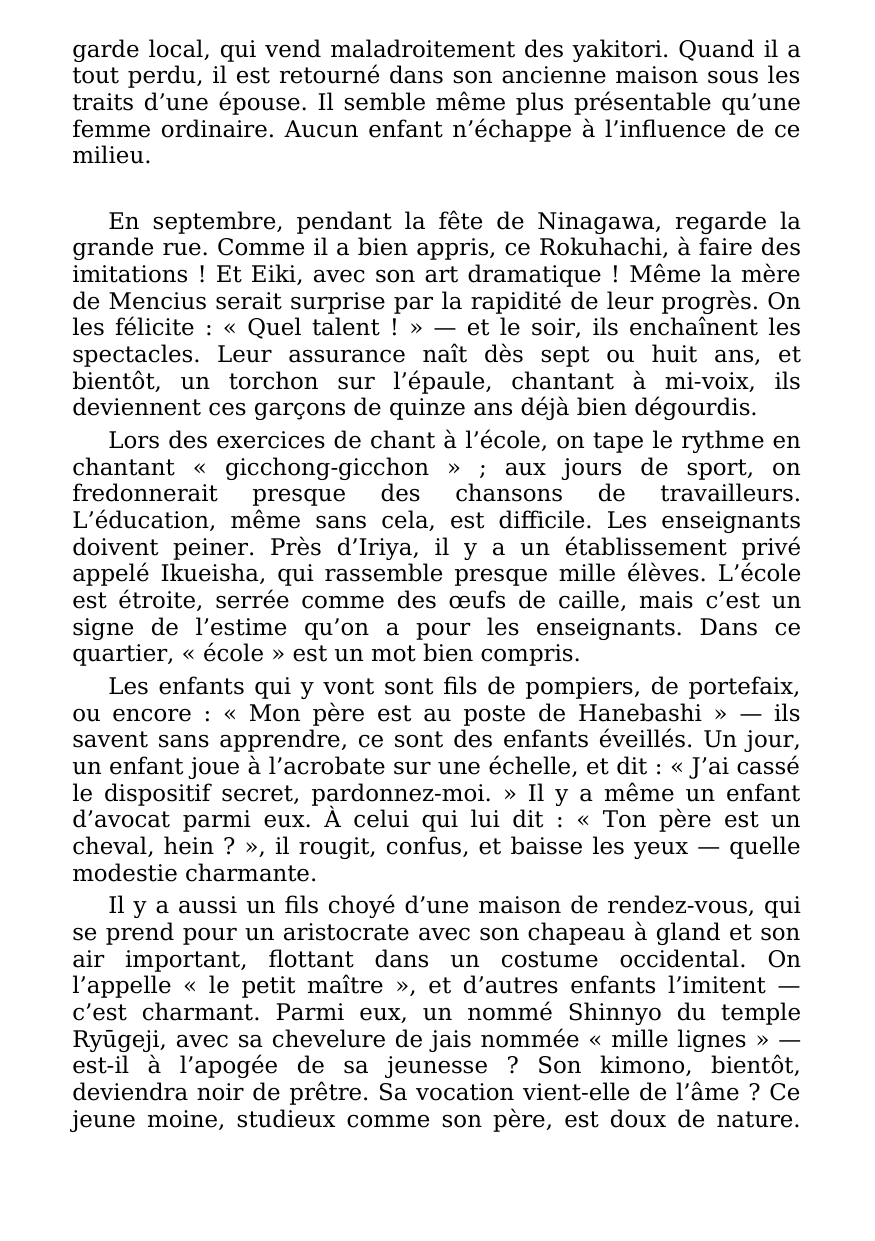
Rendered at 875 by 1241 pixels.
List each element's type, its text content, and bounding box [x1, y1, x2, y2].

text Il y a aussi un fils choyé d’une maison de rendez-vous, qui se prend pour un aristocrate avec son chapeau à gland et son air important, flottant dans un costume occidental. On l’appelle « le petit maître », et d’autres enfants l’imitent — c’est charmant. Parmi eux, un nommé Shinnyo du temple Ryūgeji, avec sa chevelure de jais nommée « mille lignes » — est-il à l’apogée de sa jeunesse ? Son kimono, bientôt, deviendra noir de prêtre. Sa vocation vient-elle de l’âme ? Ce jeune moine, studieux comme son père, est doux de nature. [72, 892, 802, 1132]
text Les enfants qui y vont sont fils de pompiers, de portefaix, ou encore : « Mon père est au poste de Hanebashi » — ils savent sans apprendre, ce sont des enfants éveillés. Un jour, un enfant joue à l’acrobate sur une échelle, et dit : « J’ai cassé le dispositif secret, pardonnez-moi. » Il y a même un enfant d’avocat parmi eux. À celui qui lui dit : « Ton père est un cheval, hein ? », il rougit, confus, et baisse les yeux — quelle modestie charmante. [72, 673, 802, 886]
text garde local, qui vend maladroitement des yakitori. Quand il a tout perdu, il est retourné dans son ancienne maison sous les traits d’une épouse. Il semble même plus présentable qu’une femme ordinaire. Aucun enfant n’échappe à l’influence de ce milieu. [72, 36, 802, 169]
text En septembre, pendant la fête de Ninagawa, regarde la grande rue. Comme il a bien appris, ce Rokuhachi, à faire des imitations ! Et Eiki, avec son art dramatique ! Même la mère de Mencius serait surprise par la rapidité de leur progrès. On les félicite : « Quel talent ! » — et le soir, ils enchaînent les spectacles. Leur assurance naît dès sept ou huit ans, et bientôt, un torchon sur l’épaule, chantant à mi-voix, ils deviennent ces garçons de quinze ans déjà bien dégourdis. [72, 208, 802, 421]
text Lors des exercices de chant à l’école, on tape le rythme en chantant « gicchong-gicchon » ; aux jours de sport, on fredonnerait presque des chansons de travailleurs. L’éducation, même sans cela, est difficile. Les enseignants doivent peiner. Près d’Iriya, il y a un établissement privé appelé Ikueisha, qui rassemble presque mille élèves. L’école est étroite, serrée comme des œufs de caille, mais c’est un signe de l’estime qu’on a pour les enseignants. Dans ce quartier, « école » est un mot bien compris. [72, 427, 802, 667]
